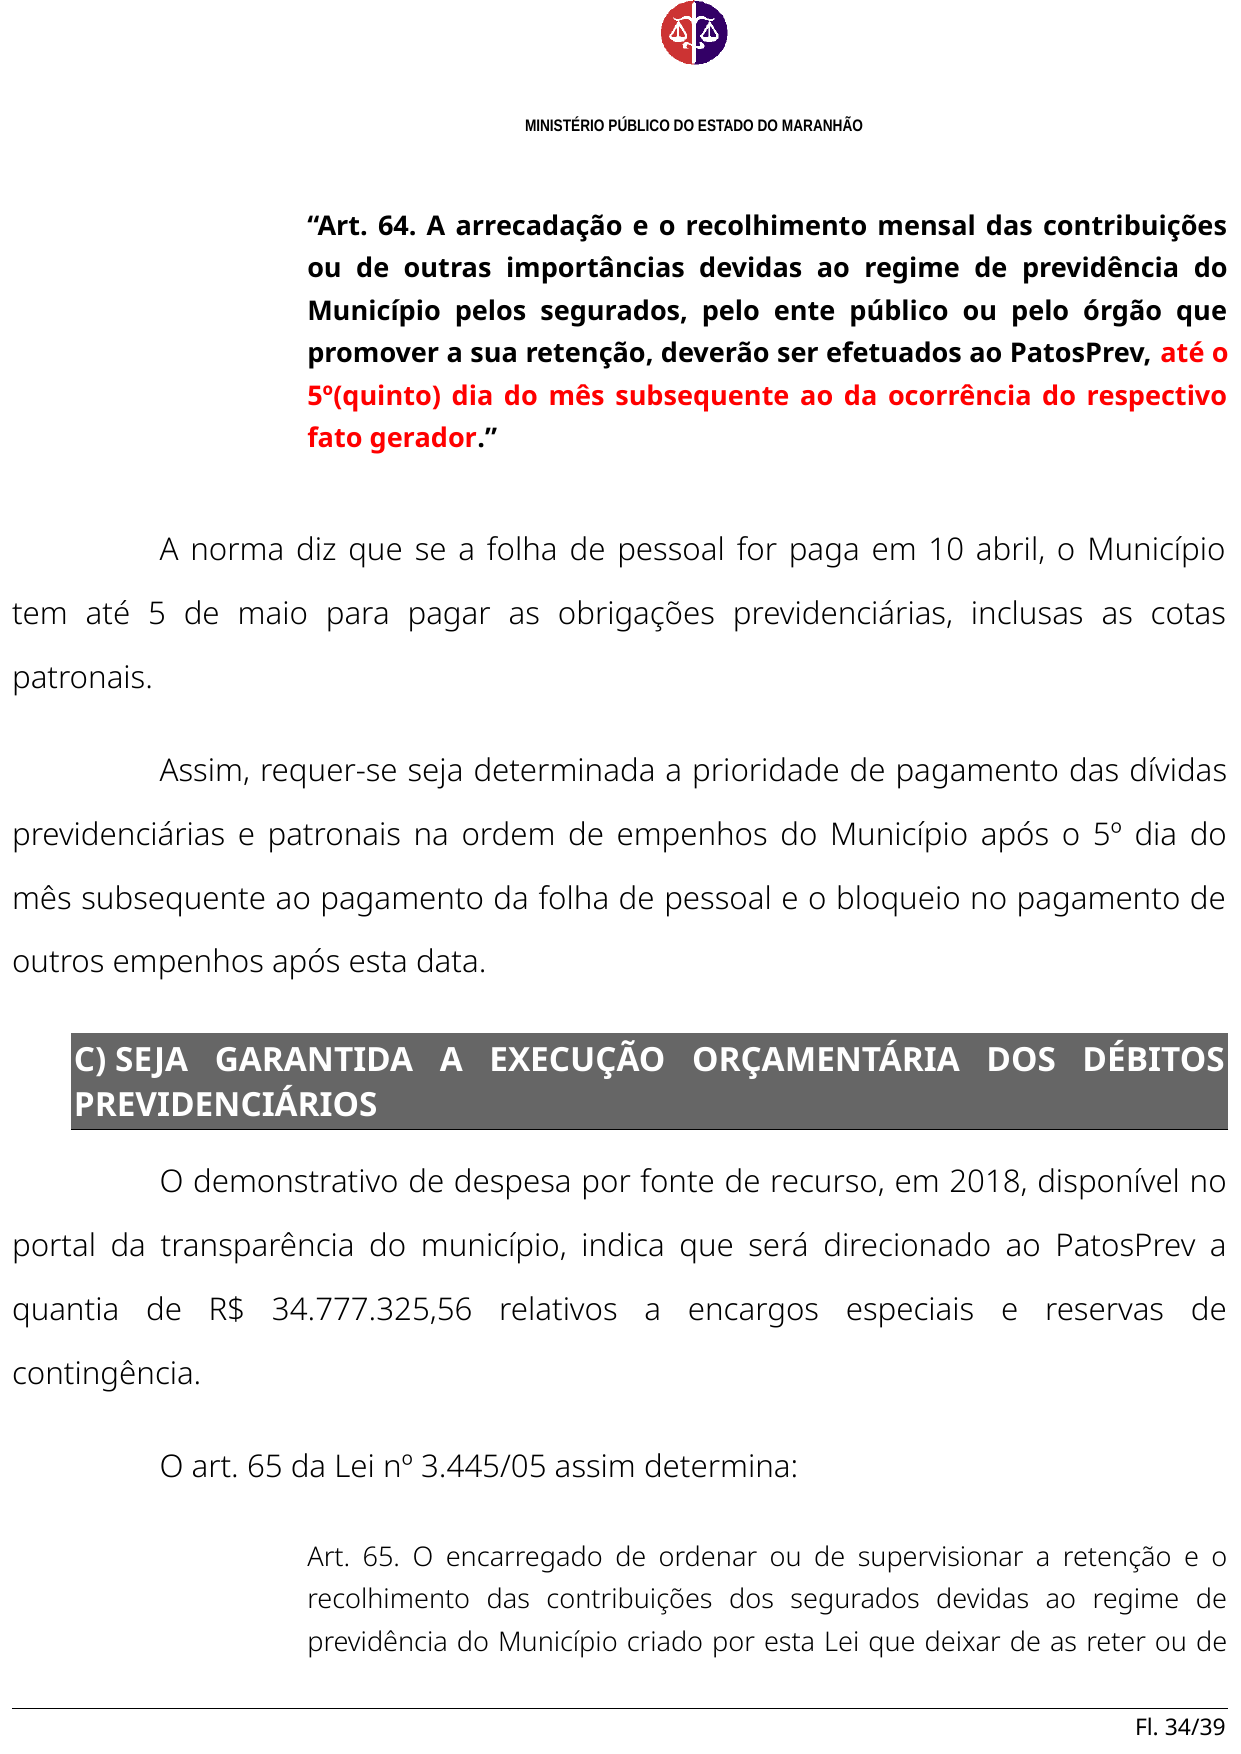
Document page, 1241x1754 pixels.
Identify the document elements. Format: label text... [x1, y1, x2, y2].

text Art. 65. O encarregado de ordenar ou de supervisionar a retenção e o recolhimento das contribuições dos segurados devidas ao regime de previdência do Município criado por esta Lei que deixar de as reter ou de [307, 1537, 1228, 1659]
text Assim, requer-se seja determinada a prioridade de pagamento das dívidas previdenciárias e patronais na ordem de empenhos do Município após o 5º dia do mês subsequente ao pagamento da folha de pessoal e o bloqueio no pagamento de outros empenhos após esta data. [12, 748, 1228, 982]
text A norma diz que se a folha de pessoal for paga em 10 abril, o Município tem até 5 de maio para pagar as obrigações previdenciárias, inclusas as cotas patronais. [12, 527, 1228, 697]
text O art. 65 da Lei nº 3.445/05 assim determina: [12, 1444, 1228, 1487]
text O demonstrativo de despesa por fonte de recurso, em 2018, disponível no portal da transparência do município, indica que será direcionado ao PatosPrev a quantia de R$ 34.777.325,56 relativos a encargos especiais e reservas de contingência. [12, 1159, 1228, 1393]
picture [660, 0, 728, 65]
subtitle Seja Garantida a execução orçamentária dos débitos previdenciários [71, 1033, 1228, 1129]
text “Art. 64. A arrecadação e o recolhimento mensal das contribuições ou de outras importâncias devidas ao regime de previdência do Município pelos segurados, pelo ente público ou pelo órgão que promover a sua retenção, deverão ser efetuados ao PatosPrev, até o 5º(quinto) dia do mês subsequente ao da ocorrência do respectivo fato gerador.” [307, 207, 1228, 455]
